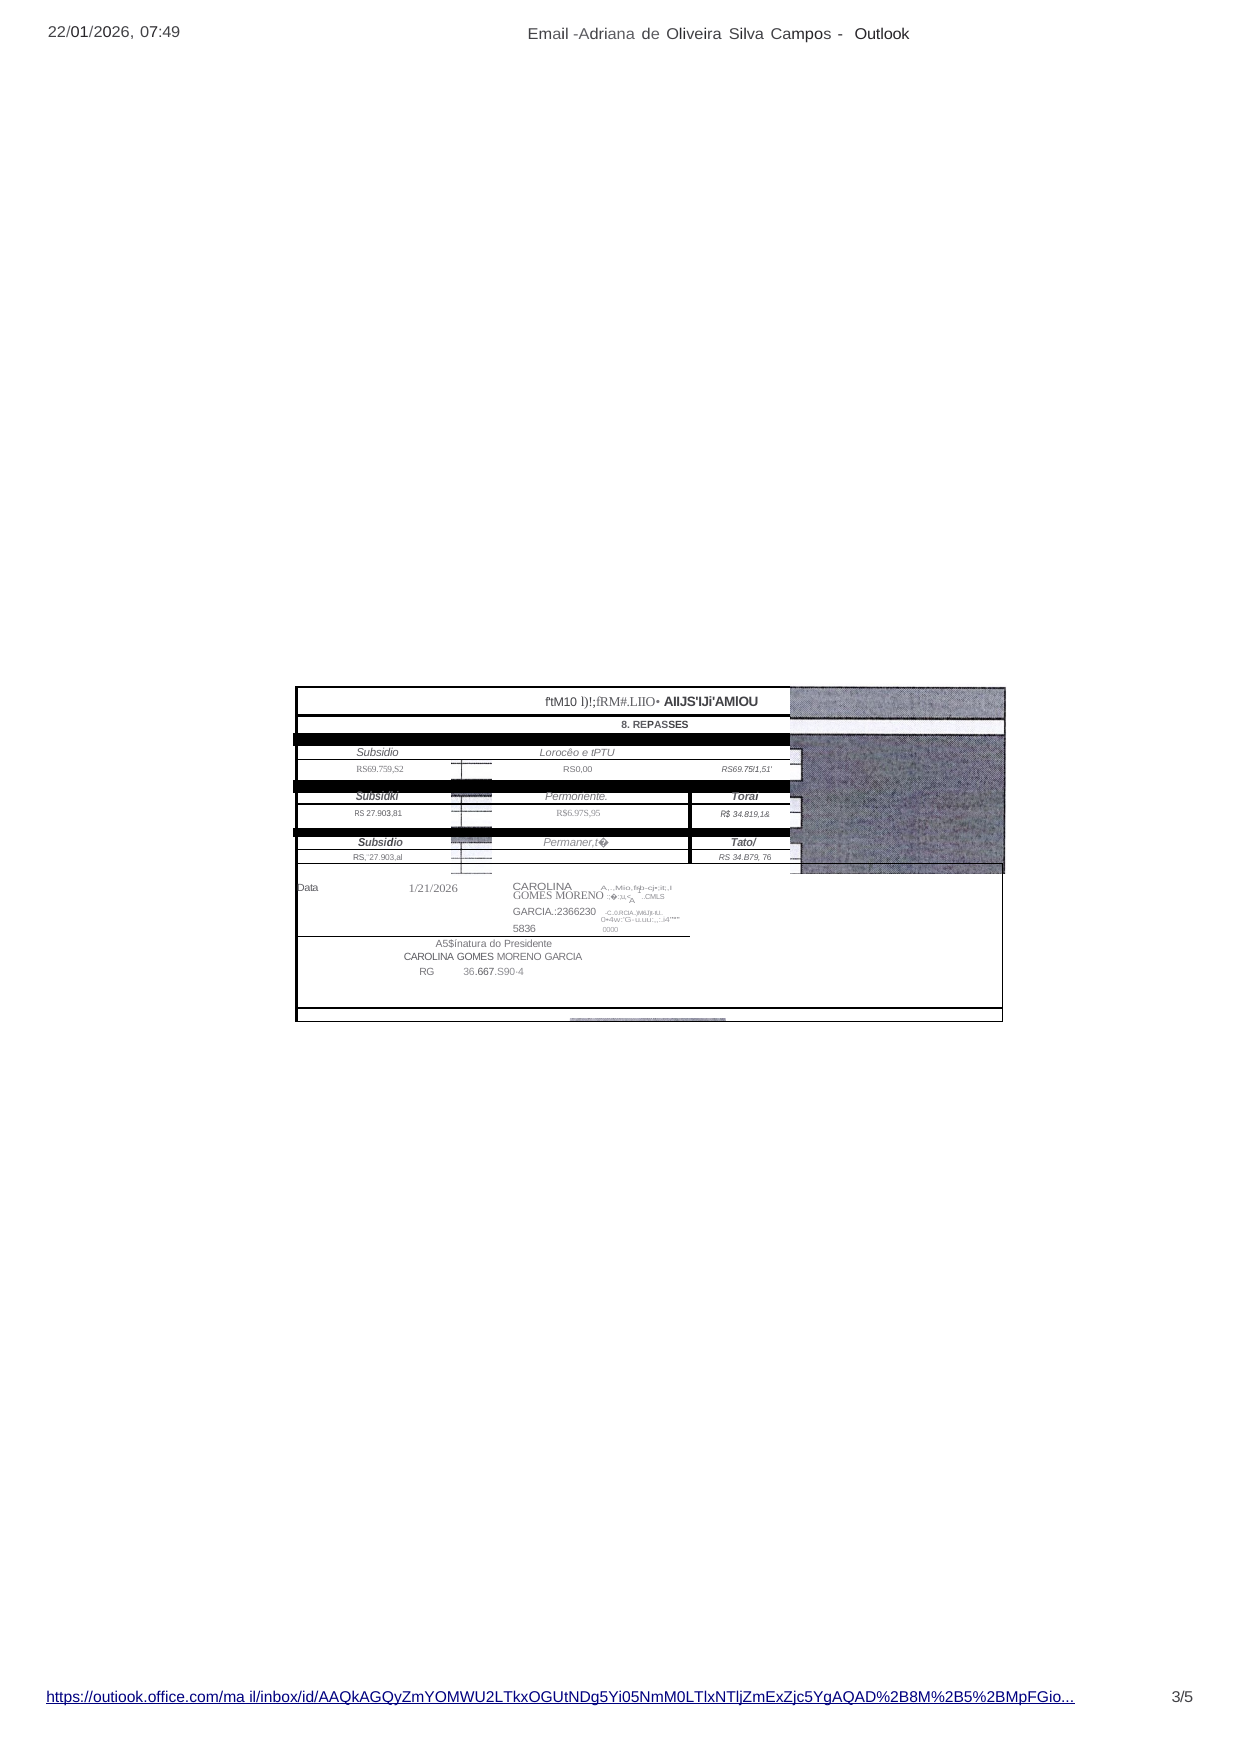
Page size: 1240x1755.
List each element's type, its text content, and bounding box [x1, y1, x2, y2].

table_cell [690, 864, 798, 1007]
table_cell GARCIA.:2366230 -C..0.RCIA..)M6J)t-tU.. 0•4w:'G-u.uu:,,:.i4"°" 5836 0000 [485, 905, 690, 936]
table_cell [406, 793, 451, 803]
table_cell Lorocêo e tPTU [485, 746, 690, 758]
table_cell RS,"27.903,al [298, 850, 451, 862]
table_cell RS0,00 [492, 760, 690, 780]
table_cell [336, 717, 406, 733]
table_cell [298, 793, 336, 803]
table_cell CAROLINA A,.,Mio,frb-cj•;it;,I GOMES MORENO :;�:;u,< 1..CMLS A [485, 864, 690, 905]
table_cell [406, 905, 485, 936]
table_cell [406, 760, 451, 780]
table_cell [298, 837, 336, 849]
table_header f'tM10 l)!;fRM#.LIIO• AIIJS'IJi'AMlOU [298, 688, 790, 714]
table_cell RS 27.903,81 [336, 805, 406, 828]
table_cell RS 34.B79, 76 [692, 850, 790, 862]
table_cell [298, 760, 336, 780]
table_cell 8. REPASSES [485, 717, 690, 733]
table_cell RS69.75!1,51' [690, 760, 790, 780]
table_cell Tato/ [692, 837, 790, 849]
table_cell Subsidki [336, 793, 406, 803]
table_cell [298, 805, 336, 828]
table_cell [406, 837, 451, 849]
table_cell R$ 34.819,1& [692, 805, 790, 828]
table_cell Subsidio [336, 837, 406, 849]
table_cell 1/21/2026 [406, 864, 485, 905]
table_cell R$6.97S,95 [492, 805, 688, 828]
table_cell [406, 717, 485, 733]
table_cell Permaner,t� [492, 837, 688, 849]
table_cell [298, 905, 336, 936]
table_cell [690, 746, 790, 758]
table_cell [406, 746, 485, 758]
table_cell [298, 717, 336, 733]
table_cell CAROLINA GOMES MORENO GARCIA [298, 950, 690, 963]
table_cell Permoriente. [492, 793, 688, 803]
table_cell [798, 874, 1002, 1007]
table_cell [298, 1009, 1002, 1021]
table_cell RS69.759,S2 [336, 760, 406, 780]
table_cell [298, 746, 336, 758]
table_cell Data [298, 864, 336, 905]
table_cell A5$ínatura do Presidente [298, 937, 690, 949]
table_cell [406, 805, 451, 828]
table_cell [336, 864, 406, 905]
table_cell [492, 850, 688, 862]
table_cell RG 36.667.S90·4 [298, 963, 690, 1007]
table_cell [690, 717, 790, 733]
table_cell [336, 905, 406, 936]
table_cell Torai [692, 793, 790, 803]
table_cell Subsidio [336, 746, 406, 758]
